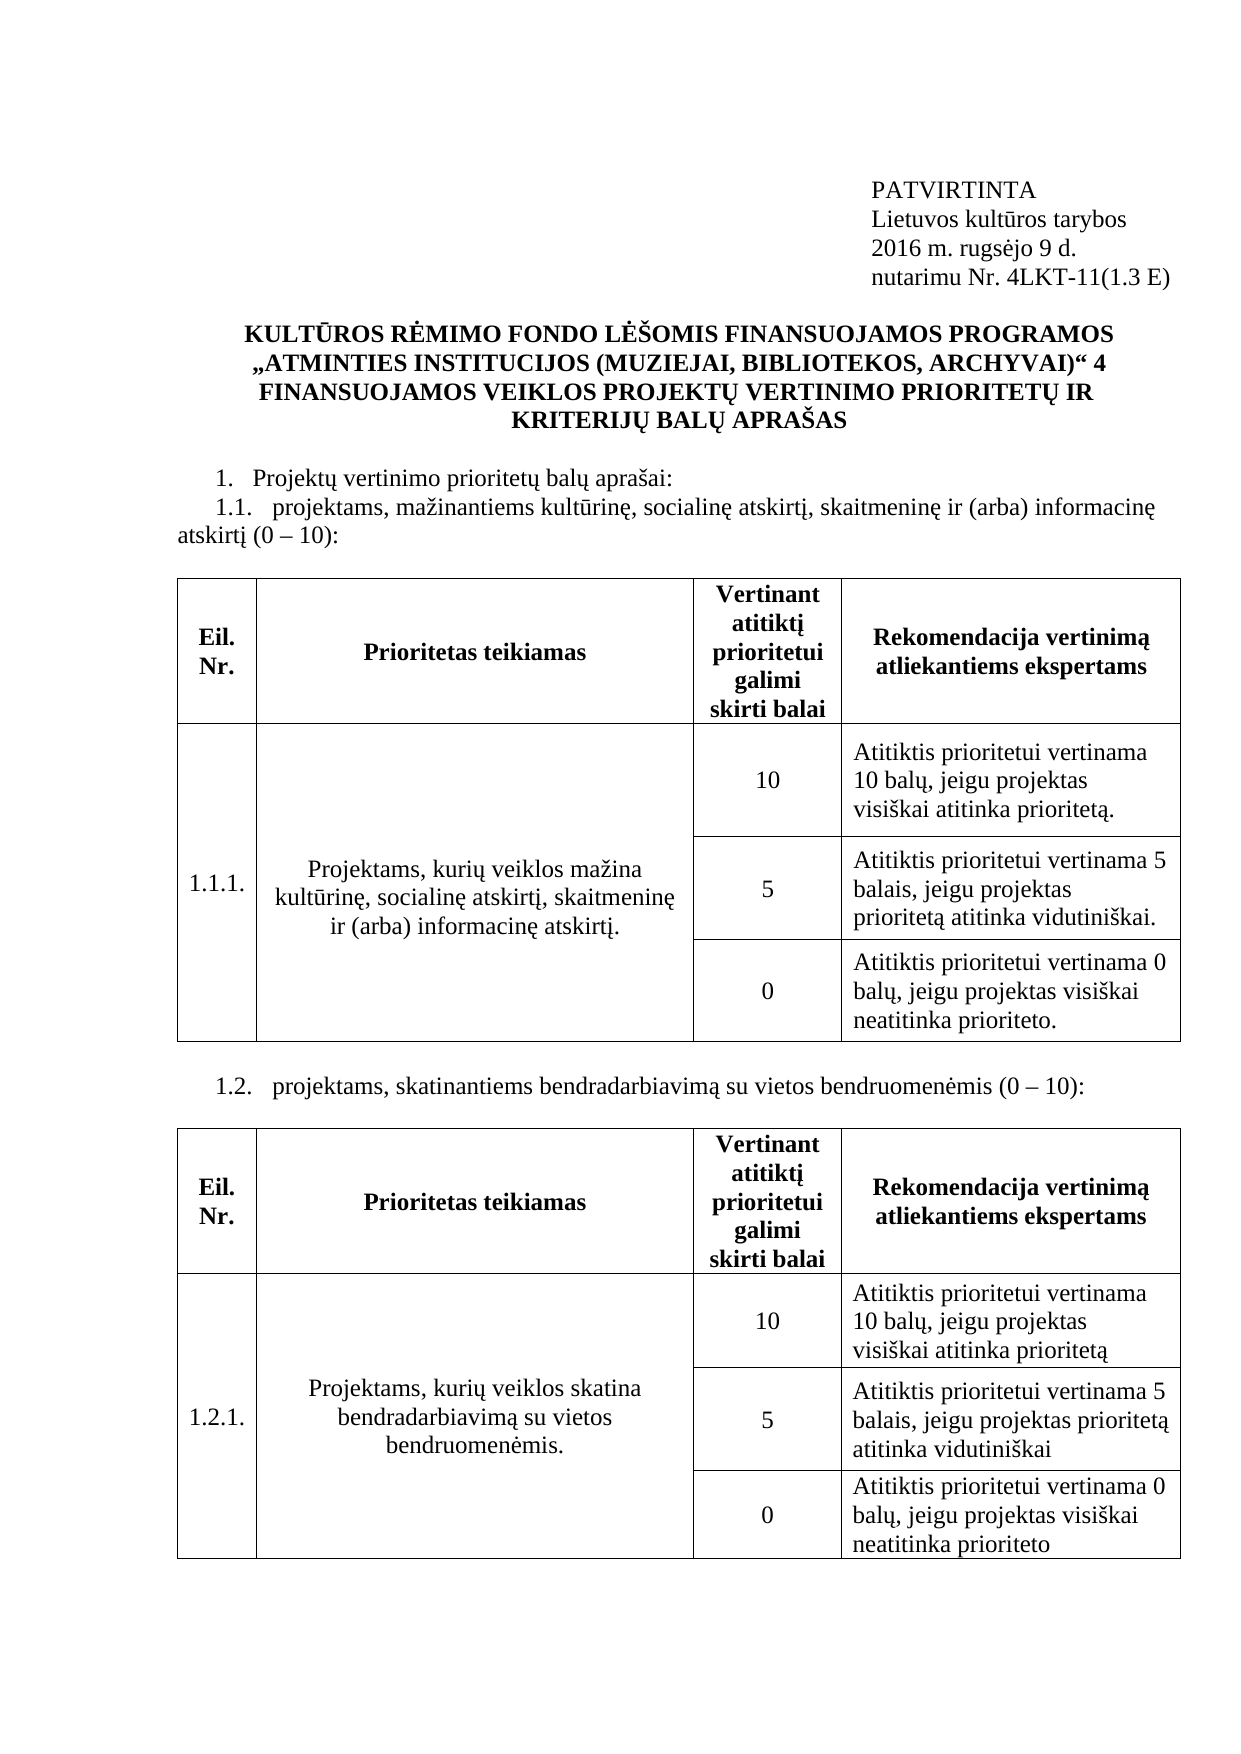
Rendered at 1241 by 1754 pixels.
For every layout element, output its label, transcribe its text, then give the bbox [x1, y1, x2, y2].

table_header Prioritetas teikiamas [257, 1129, 693, 1273]
text 1. Projektų vertinimo prioritetų balų aprašai: [215, 463, 1181, 492]
text Lietuvos kultūros tarybos [177, 204, 1181, 233]
table_cell 0 [694, 940, 841, 1041]
table_cell Atitiktis prioritetui vertinama 10 balų, jeigu projektas visiškai atitinka prioritetą. [842, 724, 1180, 836]
table_cell 1.2.1. [178, 1274, 256, 1558]
table_header Prioritetas teikiamas [257, 579, 693, 723]
table_cell Atitiktis prioritetui vertinama 5 balais, jeigu projektas prioritetą atitinka vidutiniškai [842, 1368, 1180, 1470]
text 2016 m. rugsėjo 9 d. [871, 233, 1181, 262]
table_header Rekomendacija vertinimą atliekantiems ekspertams [842, 1129, 1180, 1273]
text PATVIRTINTA [177, 176, 1181, 204]
text nutarimu Nr. 4LKT-11(1.3 E) [871, 262, 1181, 291]
text 1.1. projektams, mažinantiems kultūrinę, socialinę atskirtį, skaitmeninę ir (arba) informacinę atskirtį (0 – 10): [177, 492, 1181, 549]
text KRITERIJŲ BALŲ APRAŠAS [177, 406, 1181, 434]
table_cell Projektams, kurių veiklos mažina kultūrinę, socialinę atskirtį, skaitmeninę ir (arba) informacinę atskirtį. [257, 724, 693, 1041]
table_cell Projektams, kurių veiklos skatina bendradarbiavimą su vietos bendruomenėmis. [257, 1274, 693, 1558]
table_cell 10 [694, 724, 841, 836]
table_header Vertinant atitiktį prioritetui galimi skirti balai [694, 1129, 841, 1273]
table_header Eil. Nr. [178, 579, 256, 723]
table_cell 5 [694, 1368, 841, 1470]
table_cell Atitiktis prioritetui vertinama 0 balų, jeigu projektas visiškai neatitinka prioriteto. [842, 940, 1180, 1041]
table_cell Atitiktis prioritetui vertinama 0 balų, jeigu projektas visiškai neatitinka prioriteto [842, 1471, 1180, 1558]
table_header Vertinant atitiktį prioritetui galimi skirti balai [694, 579, 841, 723]
table_cell 0 [694, 1471, 841, 1558]
table_cell 10 [694, 1274, 841, 1367]
table_cell 1.1.1. [178, 724, 256, 1041]
text 1.2. projektams, skatinantiems bendradarbiavimą su vietos bendruomenėmis (0 – 10): [215, 1071, 1181, 1099]
table_cell Atitiktis prioritetui vertinama 5 balais, jeigu projektas prioritetą atitinka vidutiniškai. [842, 837, 1180, 939]
table_cell Atitiktis prioritetui vertinama 10 balų, jeigu projektas visiškai atitinka prioritetą [842, 1274, 1180, 1367]
table_header Rekomendacija vertinimą atliekantiems ekspertams [842, 579, 1180, 723]
table_cell 5 [694, 837, 841, 939]
text KULTŪROS RĖMIMO FONDO LĖŠOMIS FINANSUOJAMOS PROGRAMOS „ATMINTIES INSTITUCIJOS (MUZIEJAI, BIBLIOTEKOS, ARCHYVAI)“ 4 FINANSUOJAMOS VEIKLOS PROJEKTŲ VERTINIMO PRIORITETŲ IR [177, 319, 1181, 406]
table_header Eil. Nr. [178, 1129, 256, 1273]
